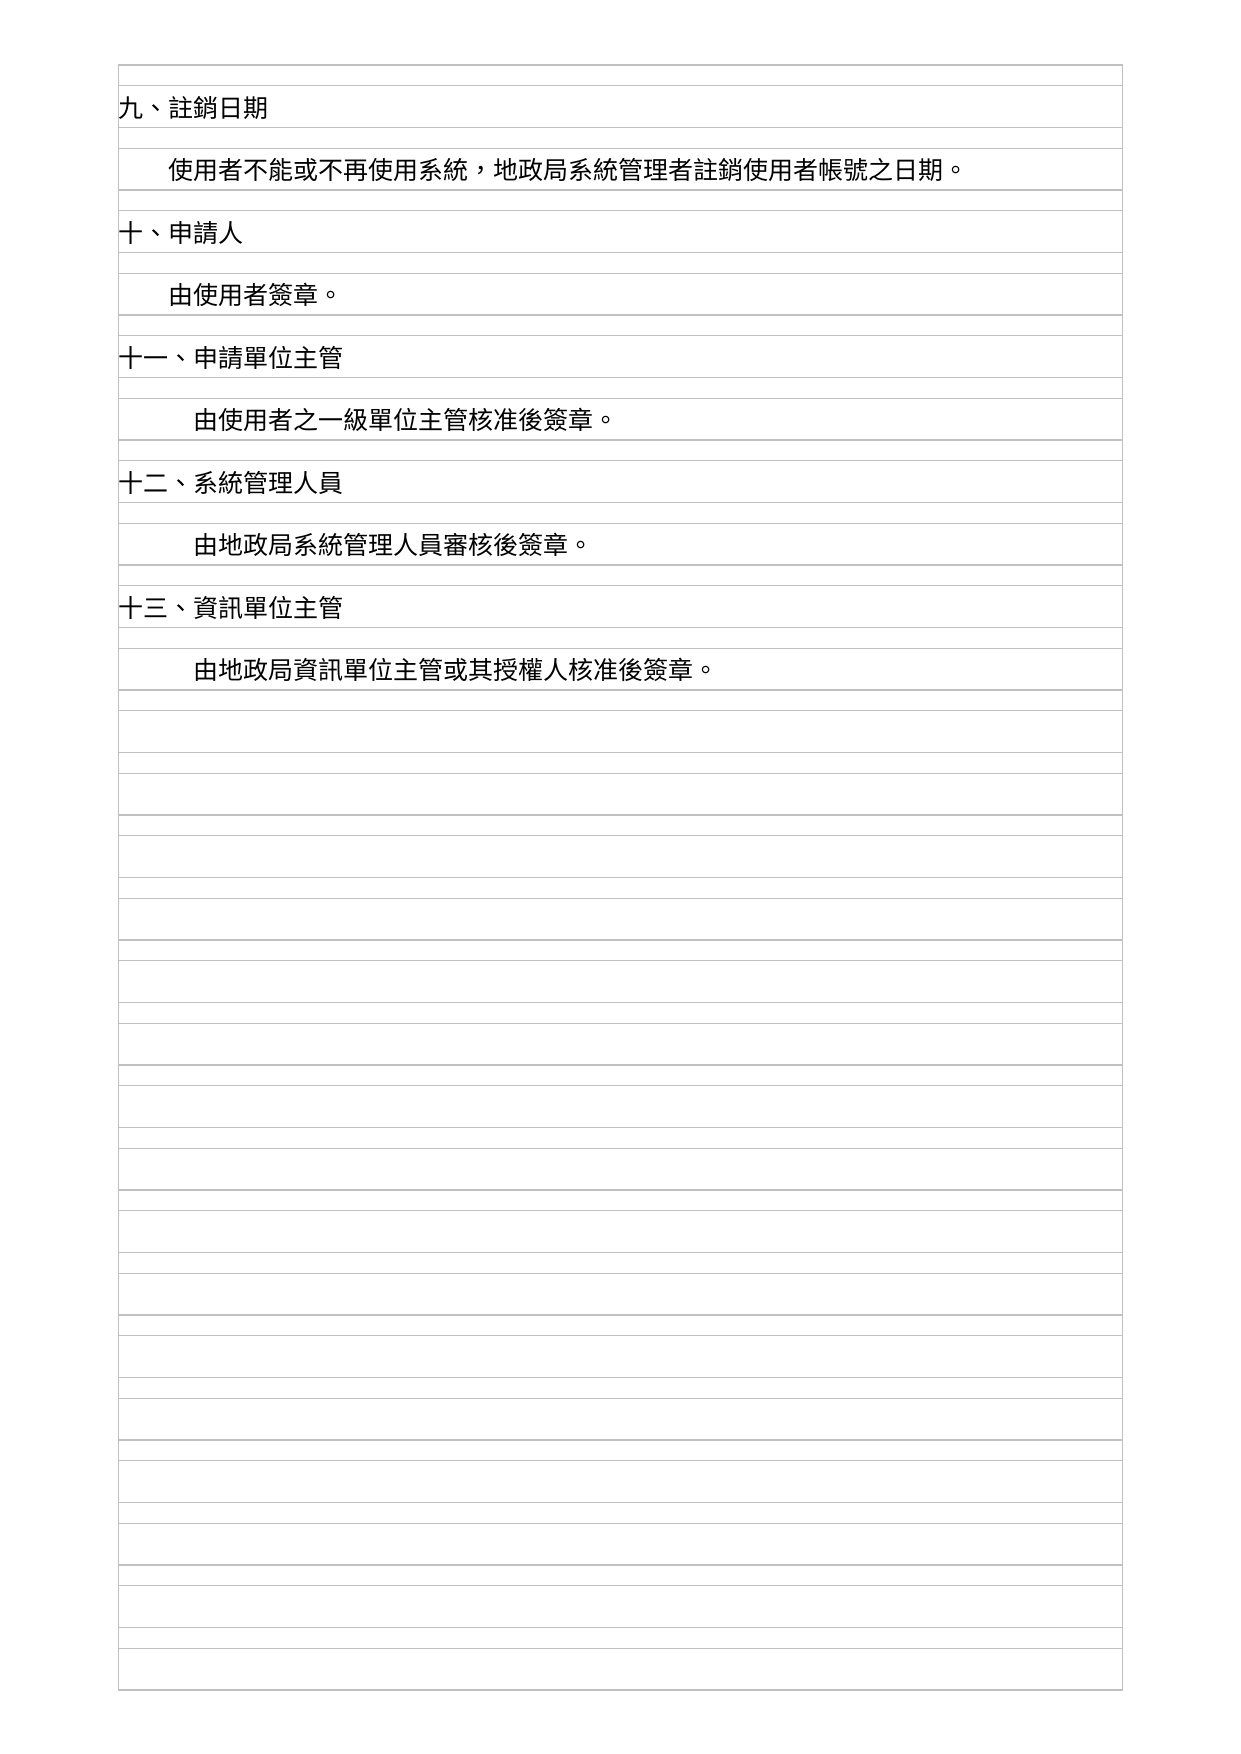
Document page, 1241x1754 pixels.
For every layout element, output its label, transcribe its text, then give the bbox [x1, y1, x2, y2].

text 十三、資訊單位主管 [119, 586, 1122, 627]
text [168, 128, 1122, 148]
text 十一、申請單位主管 [119, 336, 1122, 377]
text 十、申請人 [119, 211, 1122, 252]
text 使用者不能或不再使用系統，地政局系統管理者註銷使用者帳號之日期。 [168, 149, 1122, 189]
text [119, 316, 1122, 335]
text 由地政局系統管理人員審核後簽章。 [193, 524, 1122, 564]
text 由使用者簽章。 [168, 274, 1122, 314]
text [119, 566, 1122, 585]
text 九、註銷日期 [119, 86, 1122, 127]
text 由地政局資訊單位主管或其授權人核准後簽章。 [193, 649, 1122, 689]
text [119, 191, 1122, 210]
text [193, 628, 1122, 648]
text [193, 378, 1122, 398]
text [119, 66, 1122, 85]
text [119, 441, 1122, 460]
text [193, 503, 1122, 523]
text 由使用者之一級單位主管核准後簽章。 [193, 399, 1122, 439]
text [168, 253, 1122, 273]
text 十二、系統管理人員 [119, 461, 1122, 502]
